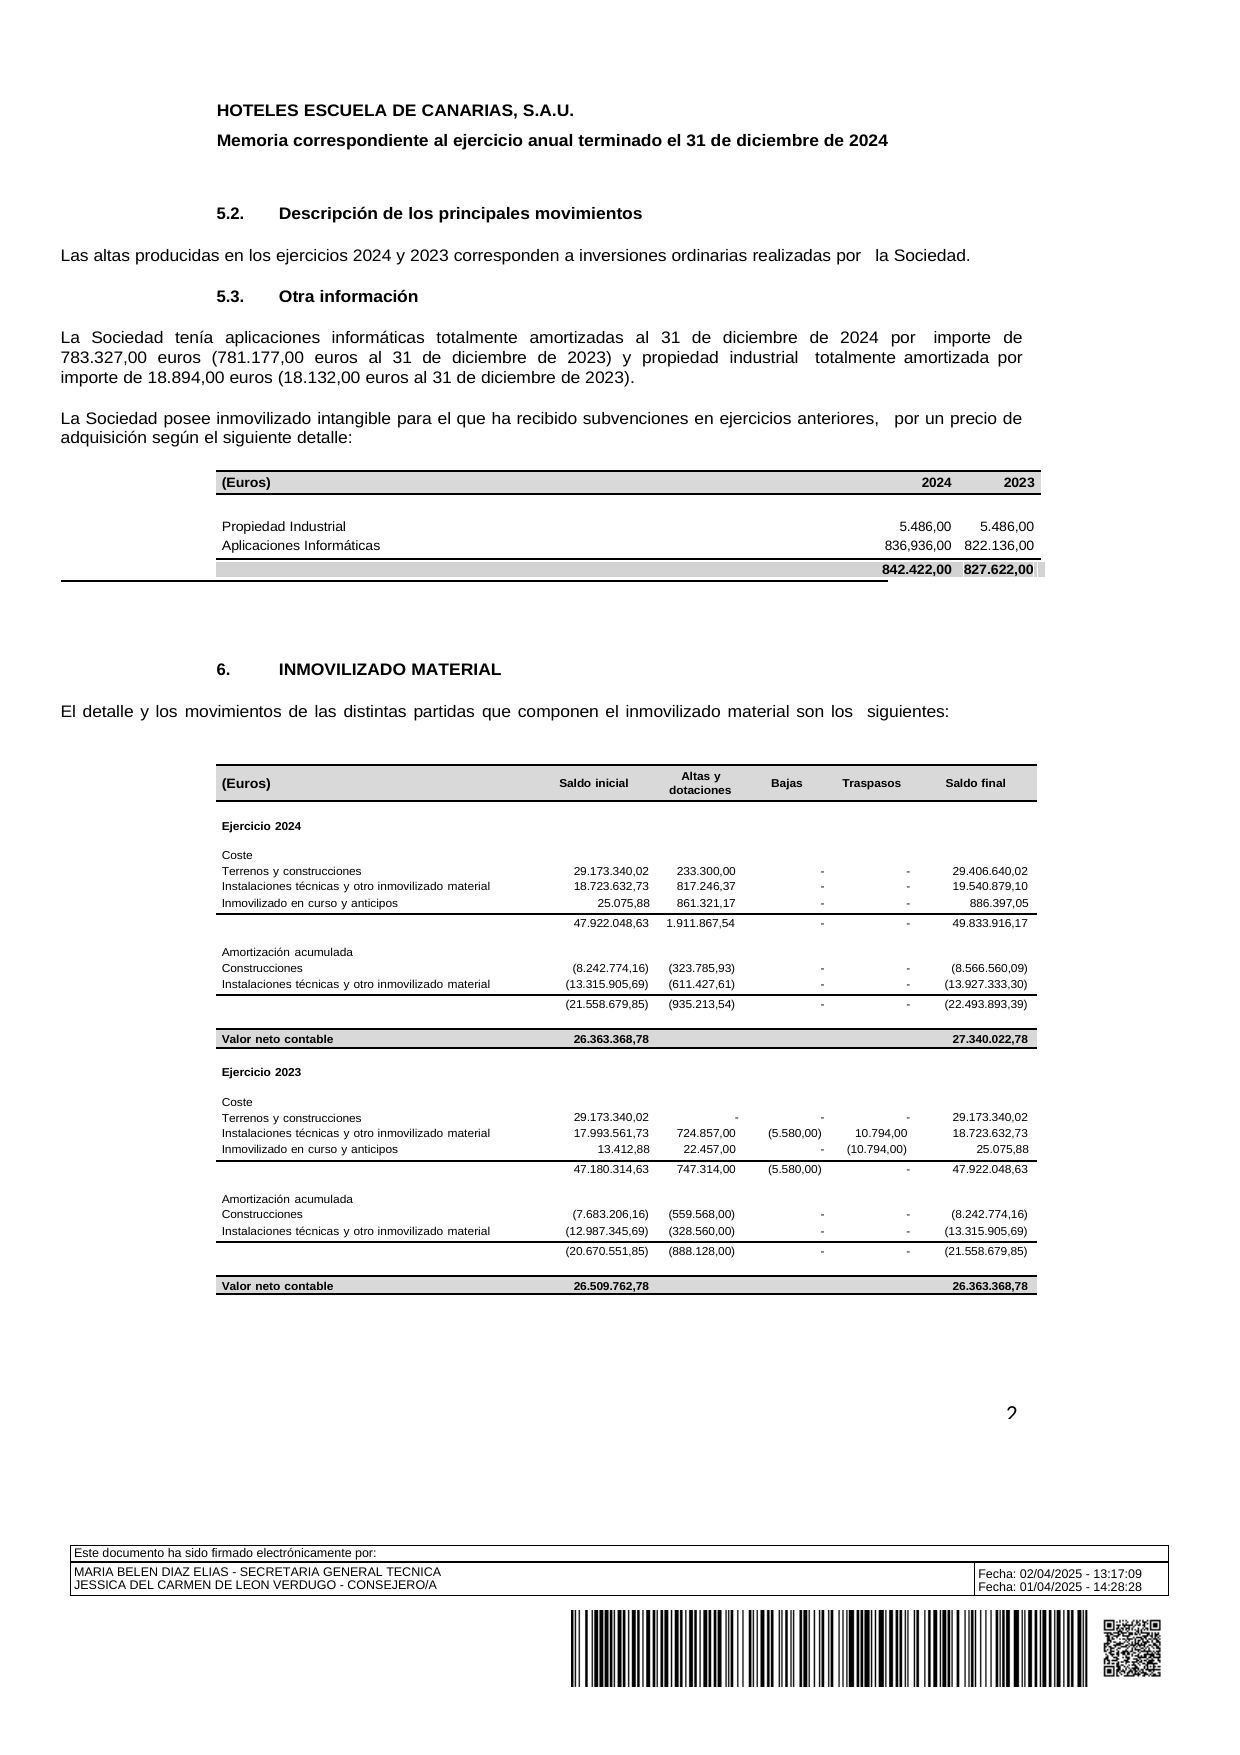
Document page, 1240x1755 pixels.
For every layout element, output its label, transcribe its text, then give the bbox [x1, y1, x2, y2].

table_cell Amortización acumulada Construcciones [216, 1184, 527, 1223]
table_cell Fecha: 02/04/2025 - 13:17:09 Fecha: 01/04/2025 - 14:28:28 [975, 1563, 1168, 1595]
table_cell [833, 1030, 927, 1047]
table_header Este documento ha sido firmado electrónicamente por: [71, 1546, 1168, 1561]
table_cell (13.315.905,69) [527, 976, 659, 994]
table_cell Valor neto contable [216, 1277, 527, 1293]
list Otra información [216, 286, 1179, 306]
table_cell - [753, 1087, 833, 1126]
table_cell 47.922.048,63 [927, 1162, 1037, 1184]
table_cell [753, 802, 833, 840]
table_cell Coste Terrenos y construcciones [216, 840, 527, 879]
table_cell 18.723.632,73 [927, 1126, 1037, 1142]
table_cell 724.857,00 [659, 1126, 753, 1142]
table_cell 5.486,00 [958, 495, 1041, 536]
table_cell Aplicaciones Informáticas [216, 536, 631, 558]
table_cell 17.993.561,73 [527, 1126, 659, 1142]
table_cell - [753, 1142, 833, 1159]
table_cell [753, 1277, 833, 1293]
table_cell - [833, 840, 927, 879]
table_cell 817.246,37 [659, 879, 753, 895]
table_cell - [753, 976, 833, 994]
table_cell Inmovilizado en curso y anticipos [216, 1142, 527, 1159]
table_cell - [659, 1087, 753, 1126]
table_cell - [753, 840, 833, 879]
table_cell 26.363.368,78 [927, 1277, 1037, 1293]
list Descripción de los principales movimientos [216, 204, 1179, 223]
table_cell Ejercicio 2024 [216, 802, 527, 840]
table_cell - [833, 937, 927, 976]
table_cell Instalaciones técnicas y otro inmovilizado material [216, 1223, 527, 1241]
table_cell (8.566.560,09) [927, 937, 1037, 976]
table_cell 47.180.314,63 [527, 1162, 659, 1184]
table_cell [833, 1277, 927, 1293]
table_cell Ejercicio 2023 [216, 1049, 527, 1087]
text El detalle y los movimientos de las distintas partidas que componen el inmovilizado material son los siguientes: [60, 702, 1016, 721]
table_cell 10.794,00 [833, 1126, 927, 1142]
text La Sociedad posee inmovilizado intangible para el que ha recibido subvenciones en ejercicios anteriores, por un precio de adquisición según el siguiente detalle: [60, 409, 1022, 447]
table_cell - [753, 996, 833, 1028]
table_cell - [753, 915, 833, 937]
table_cell - [753, 1223, 833, 1241]
table_cell - [753, 1184, 833, 1223]
table_cell (13.315.905,69) [927, 1223, 1037, 1241]
table_cell 861.321,17 [659, 895, 753, 913]
table_cell Instalaciones técnicas y otro inmovilizado material [216, 879, 527, 895]
table_header Saldo final [927, 766, 1037, 800]
table_cell Instalaciones técnicas y otro inmovilizado material [216, 976, 527, 994]
table_cell - [753, 937, 833, 976]
text Las altas producidas en los ejercicios 2024 y 2023 corresponden a inversiones ordinarias realizadas por la Sociedad. [60, 245, 1023, 264]
table_cell 25.075,88 [927, 1142, 1037, 1159]
table_cell 29.173.340,02 [527, 840, 659, 879]
table_cell 26.363.368,78 [527, 1030, 659, 1047]
table_cell 886.397,05 [927, 895, 1037, 913]
table_cell [753, 1049, 833, 1087]
table_cell Inmovilizado en curso y anticipos [216, 895, 527, 913]
table_cell 49.833.916,17 [927, 915, 1037, 937]
table_cell (22.493.893,39) [927, 996, 1037, 1028]
table_cell [527, 802, 659, 840]
table_cell (5.580,00) [753, 1126, 833, 1142]
table_cell [659, 802, 753, 840]
table_header Saldo inicial [527, 766, 659, 800]
table_cell Propiedad Industrial [216, 495, 631, 536]
table_header 2024 [631, 472, 958, 493]
table_cell 29.173.340,02 [527, 1087, 659, 1126]
table_cell 13.412,88 [527, 1142, 659, 1159]
table_cell (13.927.333,30) [927, 976, 1037, 994]
table_cell (7.683.206,16) [527, 1184, 659, 1223]
table_cell (888.128,00) [659, 1243, 753, 1275]
table_cell 822.136,00 [958, 536, 1041, 558]
table_cell - [833, 895, 927, 913]
table_cell 29.173.340,02 [927, 1087, 1037, 1126]
table_cell (20.670.551,85) [527, 1243, 659, 1275]
table_cell - [833, 1184, 927, 1223]
table_cell [659, 1277, 753, 1293]
table_header 2023 [958, 472, 1041, 493]
table_cell - [833, 915, 927, 937]
table_cell [927, 1049, 1037, 1087]
table_cell (12.987.345,69) [527, 1223, 659, 1241]
table_cell (8.242.774,16) [927, 1184, 1037, 1223]
table_cell 5.486,00 [631, 495, 958, 536]
table_cell [216, 1243, 527, 1275]
table_cell - [833, 1087, 927, 1126]
table_cell [216, 915, 527, 937]
table_cell - [833, 1243, 927, 1275]
table_cell [216, 996, 527, 1028]
table_cell 747.314,00 [659, 1162, 753, 1184]
table_cell - [833, 976, 927, 994]
table_cell (10.794,00) [833, 1142, 927, 1159]
table_cell 26.509.762,78 [527, 1277, 659, 1293]
text 842.422,00 827.622,00 [216, 562, 1179, 577]
table_cell 47.922.048,63 [527, 915, 659, 937]
table_cell (611.427,61) [659, 976, 753, 994]
table_cell (21.558.679,85) [527, 996, 659, 1028]
table_cell - [833, 996, 927, 1028]
table_cell [833, 1049, 927, 1087]
table_cell - [753, 879, 833, 895]
table_cell (559.568,00) [659, 1184, 753, 1223]
table_cell 836,936,00 [631, 536, 958, 558]
table_cell (21.558.679,85) [927, 1243, 1037, 1275]
table_cell - [833, 879, 927, 895]
table_cell Amortización acumulada Construcciones [216, 937, 527, 976]
list INMOVILIZADO MATERIAL [216, 660, 1179, 679]
table_cell - [833, 1223, 927, 1241]
text La Sociedad tenía aplicaciones informáticas totalmente amortizadas al 31 de diciembre de 2024 por importe de 783.327,00 euros (781.177,00 euros al 31 de diciembre de 2023) y propiedad industrial totalmente amortizada por importe de 18.894,00 euros (18.132,00 euros al 31 de diciembre de 2023). [60, 328, 1023, 387]
table_cell MARIA BELEN DIAZ ELIAS - SECRETARIA GENERAL TECNICA JESSICA DEL CARMEN DE LEON VERDUGO - CONSEJERO/A [71, 1563, 974, 1595]
table_cell 18.723.632,73 [527, 879, 659, 895]
table_cell 25.075,88 [527, 895, 659, 913]
table_header (Euros) [216, 472, 631, 493]
table_header Altas y dotaciones [659, 766, 753, 800]
table_cell [833, 802, 927, 840]
table_cell 27.340.022,78 [927, 1030, 1037, 1047]
table_cell - [753, 1243, 833, 1275]
table_cell (5.580,00) [753, 1162, 833, 1184]
table_cell Coste Terrenos y construcciones [216, 1087, 527, 1126]
table_header Bajas [753, 766, 833, 800]
table_cell - [833, 1162, 927, 1184]
table_cell [927, 802, 1037, 840]
table_cell Valor neto contable [216, 1030, 527, 1047]
table_cell [659, 1049, 753, 1087]
table_cell (323.785,93) [659, 937, 753, 976]
table_cell Instalaciones técnicas y otro inmovilizado material [216, 1126, 527, 1142]
table_cell (935.213,54) [659, 996, 753, 1028]
table_cell 29.406.640,02 [927, 840, 1037, 879]
table_cell [527, 1049, 659, 1087]
table_cell 19.540.879,10 [927, 879, 1037, 895]
table_cell 233.300,00 [659, 840, 753, 879]
table_header Traspasos [833, 766, 927, 800]
table_cell [753, 1030, 833, 1047]
table_cell (8.242.774,16) [527, 937, 659, 976]
table_cell (328.560,00) [659, 1223, 753, 1241]
table_cell [659, 1030, 753, 1047]
table_cell 22.457,00 [659, 1142, 753, 1159]
table_cell - [753, 895, 833, 913]
table_cell [216, 1162, 527, 1184]
table_header (Euros) [216, 766, 527, 800]
table_cell 1.911.867,54 [659, 915, 753, 937]
